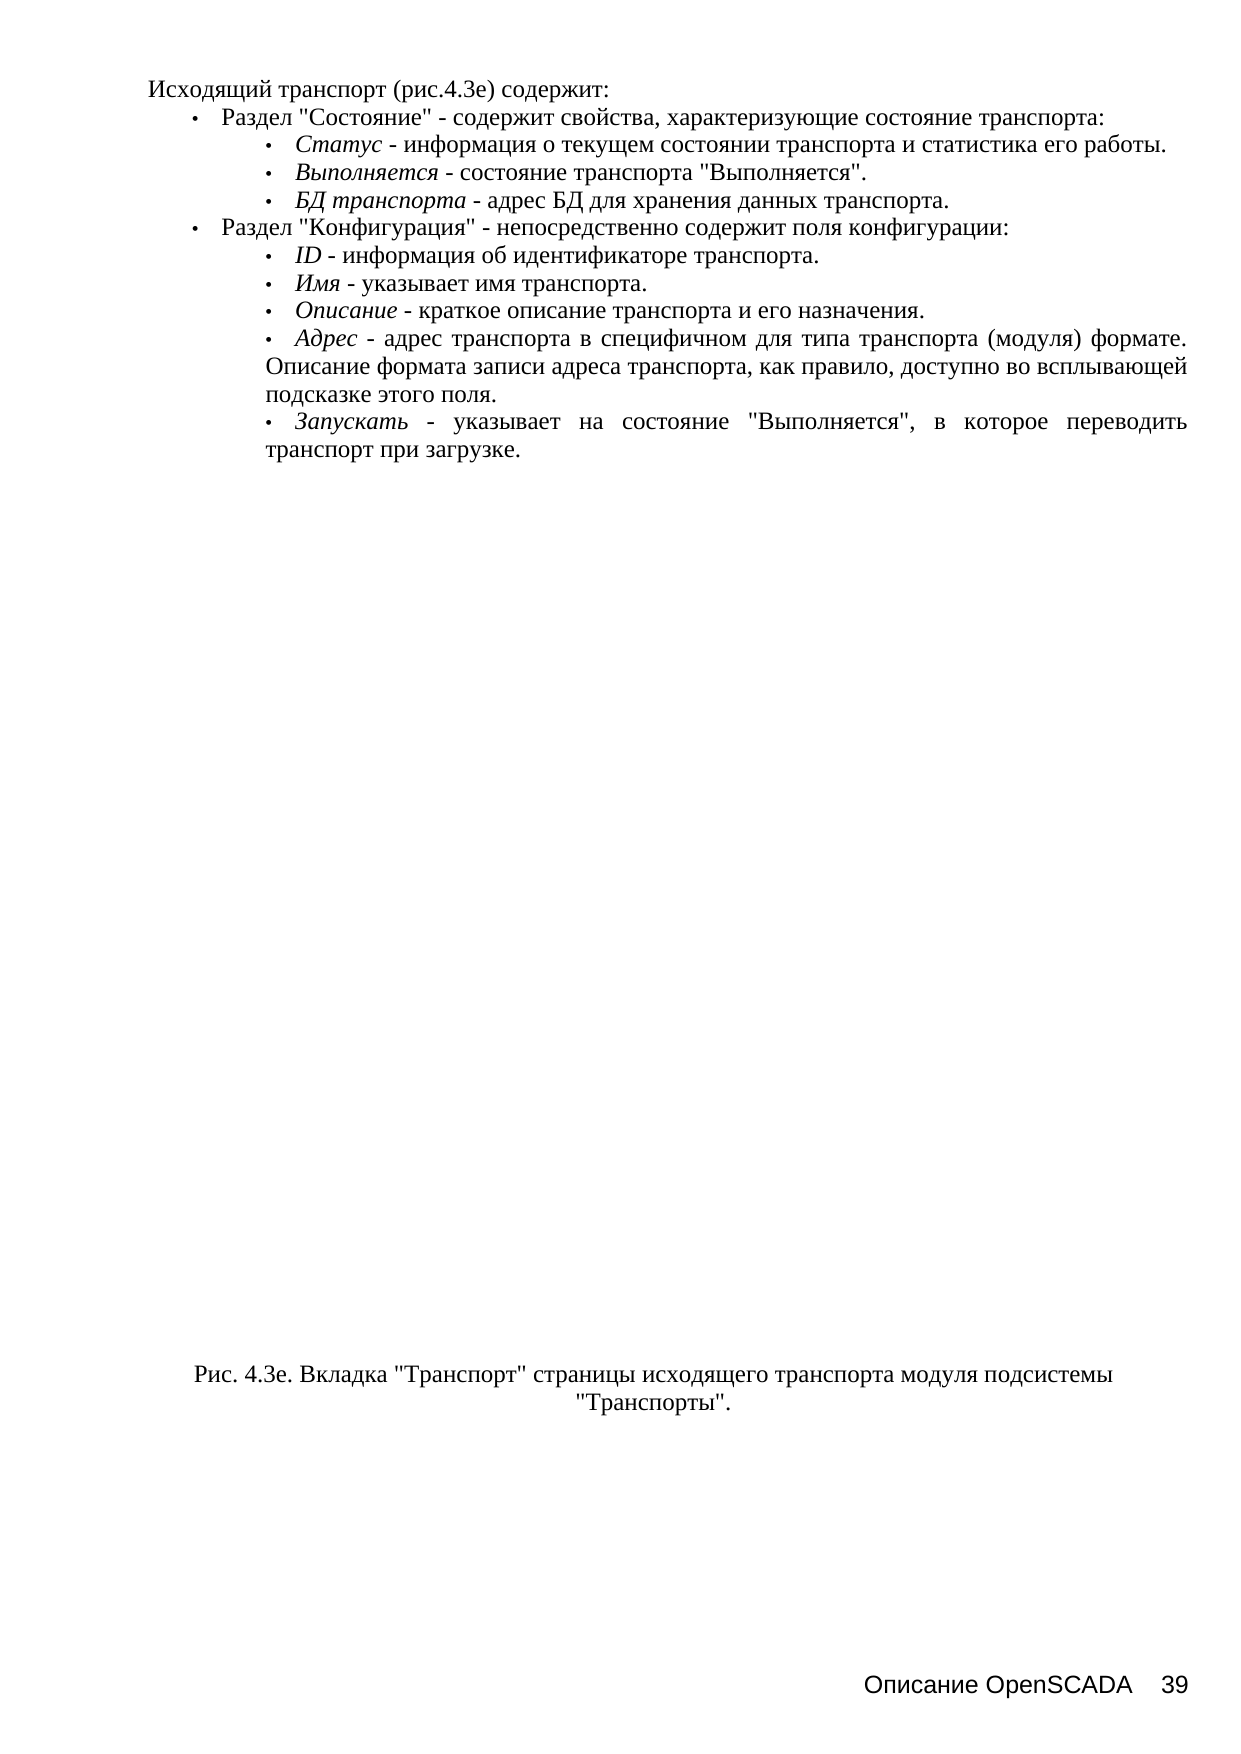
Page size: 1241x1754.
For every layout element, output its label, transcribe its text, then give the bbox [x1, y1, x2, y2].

list БД транспорта - адрес БД для хранения данных транспорта. [236, 186, 1188, 213]
list Раздел "Состояние" - содержит свойства, характеризующие состояние транспорта: [162, 103, 1188, 130]
list ID - информация об идентификаторе транспорта. [236, 241, 1188, 269]
text Исходящий транспорт (рис.4.3e) содержит: [118, 75, 1188, 103]
list Статус - информация о текущем состоянии транспорта и статистика его работы. [236, 130, 1188, 158]
list Адрес - адрес транспорта в специфичном для типа транспорта (модуля) формате. Описание формата записи адреса транспорта, как правило, доступно во всплывающей подсказке этого поля. [236, 324, 1188, 407]
list Имя - указывает имя транспорта. [236, 269, 1188, 297]
list Запускать - указывает на состояние "Выполняется", в которое переводить транспорт при загрузке. [236, 407, 1188, 463]
text Рис. 4.3e. Вкладка "Транспорт" страницы исходящего транспорта модуля подсистемы "Транспорты". [118, 475, 1188, 1416]
list Описание - краткое описание транспорта и его назначения. [236, 297, 1188, 324]
list Раздел "Конфигурация" - непосредственно содержит поля конфигурации: [162, 213, 1188, 241]
list Выполняется - состояние транспорта "Выполняется". [236, 158, 1188, 186]
